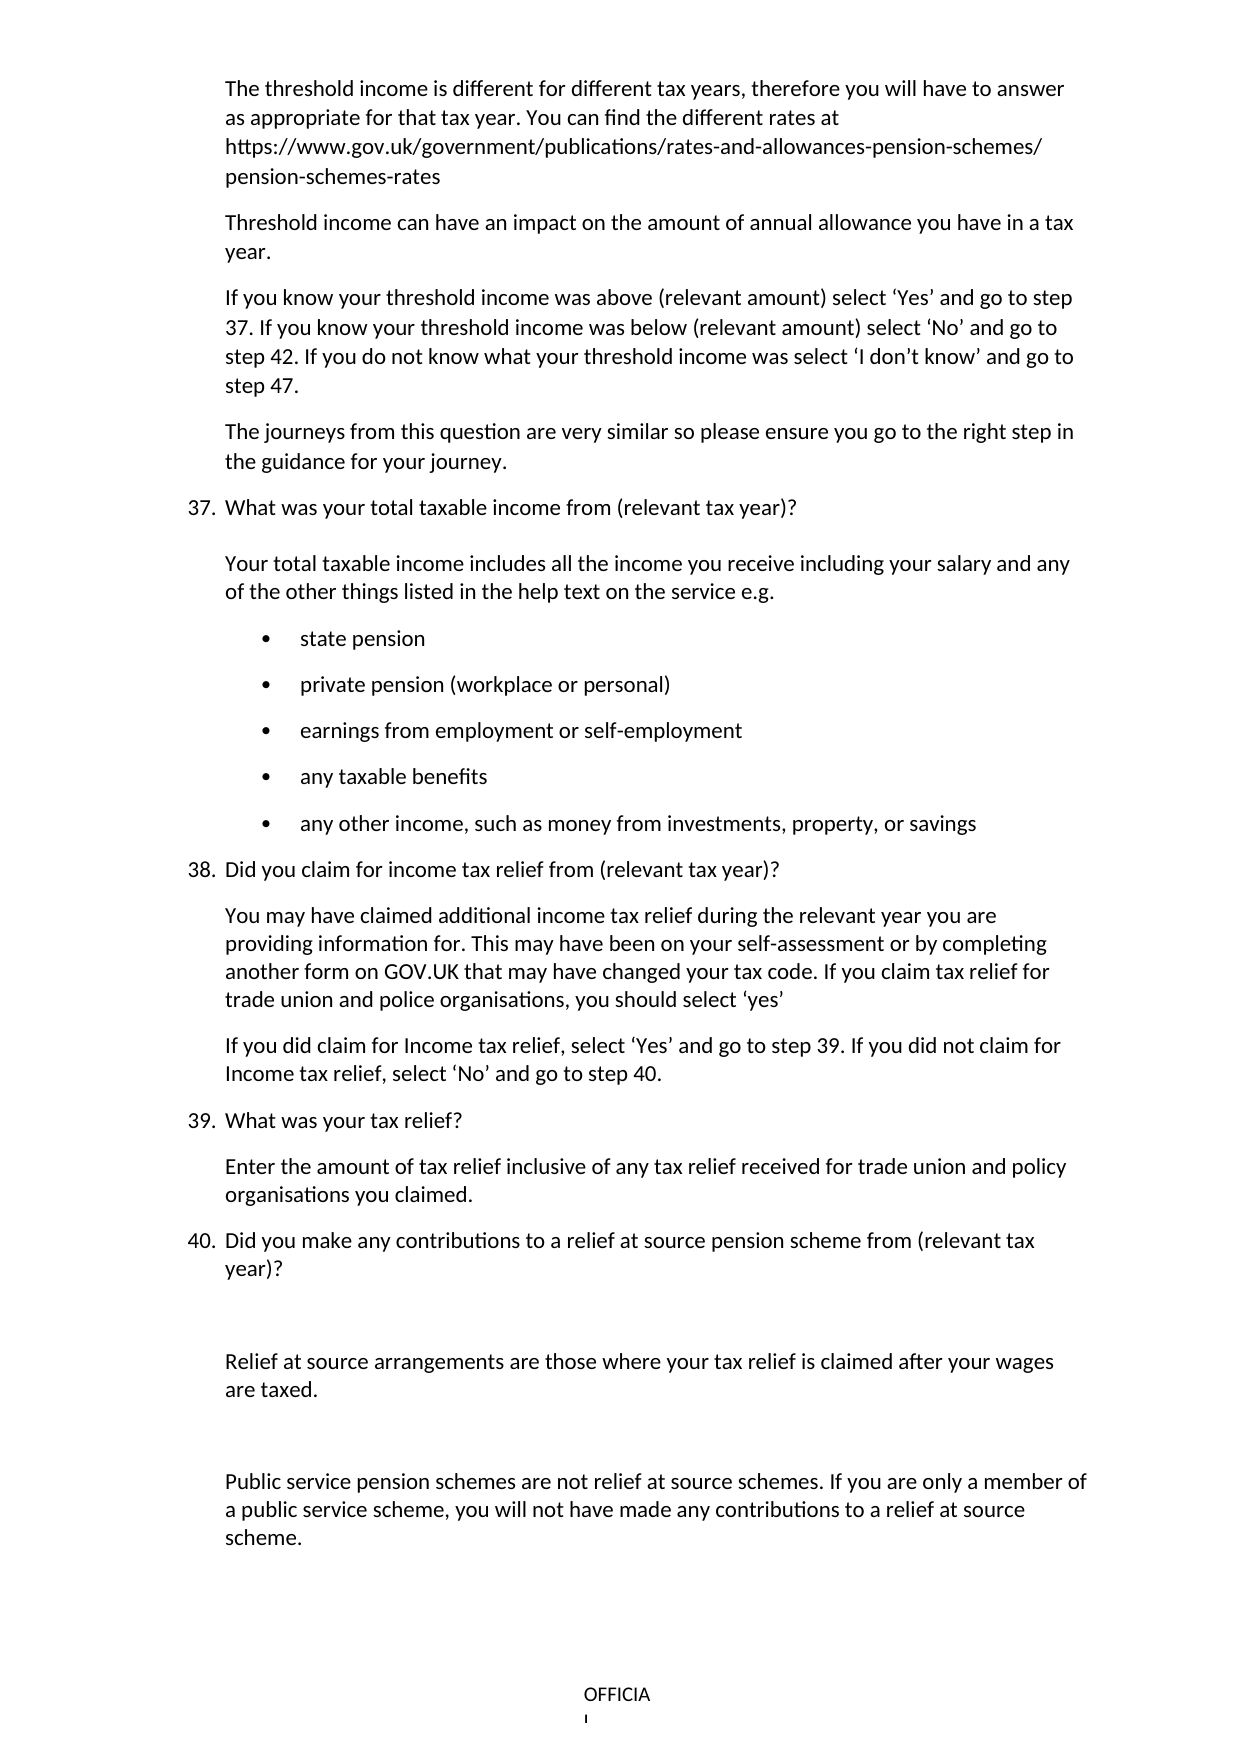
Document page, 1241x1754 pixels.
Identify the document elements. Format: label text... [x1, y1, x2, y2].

text If you know your threshold income was above (relevant amount) select ‘Yes’ and go to step 37. If you know your threshold income was below (relevant amount) select ‘No’ and go to step 42. If you do not know what your threshold income was select ‘I don’t know’ and go to step 47. [225, 283, 1090, 399]
list What was your tax relief? [187, 1106, 1090, 1134]
text If you did claim for Income tax relief, select ‘Yes’ and go to step 39. If you did not claim for Income tax relief, select ‘No’ and go to step 40. [225, 1031, 1090, 1087]
list Relief at source arrangements are those where your tax relief is claimed after your wages are taxed. [225, 1347, 1090, 1403]
list state pension [262, 624, 1090, 652]
text Your total taxable income includes all the income you receive including your salary and any of the other things listed in the help text on the service e.g. [225, 549, 1090, 605]
list What was your total taxable income from (relevant tax year)? [187, 493, 1090, 521]
list Did you make any contributions to a relief at source pension scheme from (relevant tax year)? [187, 1226, 1090, 1282]
list Did you claim for income tax relief from (relevant tax year)? [187, 855, 1090, 883]
text Enter the amount of tax relief inclusive of any tax relief received for trade union and policy organisations you claimed. [225, 1152, 1090, 1208]
list Public service pension schemes are not relief at source schemes. If you are only a member of a public service scheme, you will not have made any contributions to a relief at source scheme. [225, 1467, 1090, 1551]
text The journeys from this question are very similar so please ensure you go to the right step in the guidance for your journey. [225, 417, 1090, 475]
text Threshold income can have an impact on the amount of annual allowance you have in a tax year. [225, 208, 1090, 265]
list private pension (workplace or personal) [262, 670, 1090, 698]
list earnings from employment or self-employment [262, 716, 1090, 744]
text The threshold income is different for different tax years, therefore you will have to answer as appropriate for that tax year. You can find the different rates at https://www.gov.uk/government/publications/rates-and-allowances-pension-schemes/pension-schemes-rates [225, 74, 1090, 190]
list any other income, such as money from investments, property, or savings [262, 809, 1090, 837]
text You may have claimed additional income tax relief during the relevant year you are providing information for. This may have been on your self-assessment or by completing another form on GOV.UK that may have changed your tax code. If you claim tax relief for trade union and police organisations, you should select ‘yes’ [225, 901, 1090, 1013]
list any taxable benefits [262, 762, 1090, 790]
